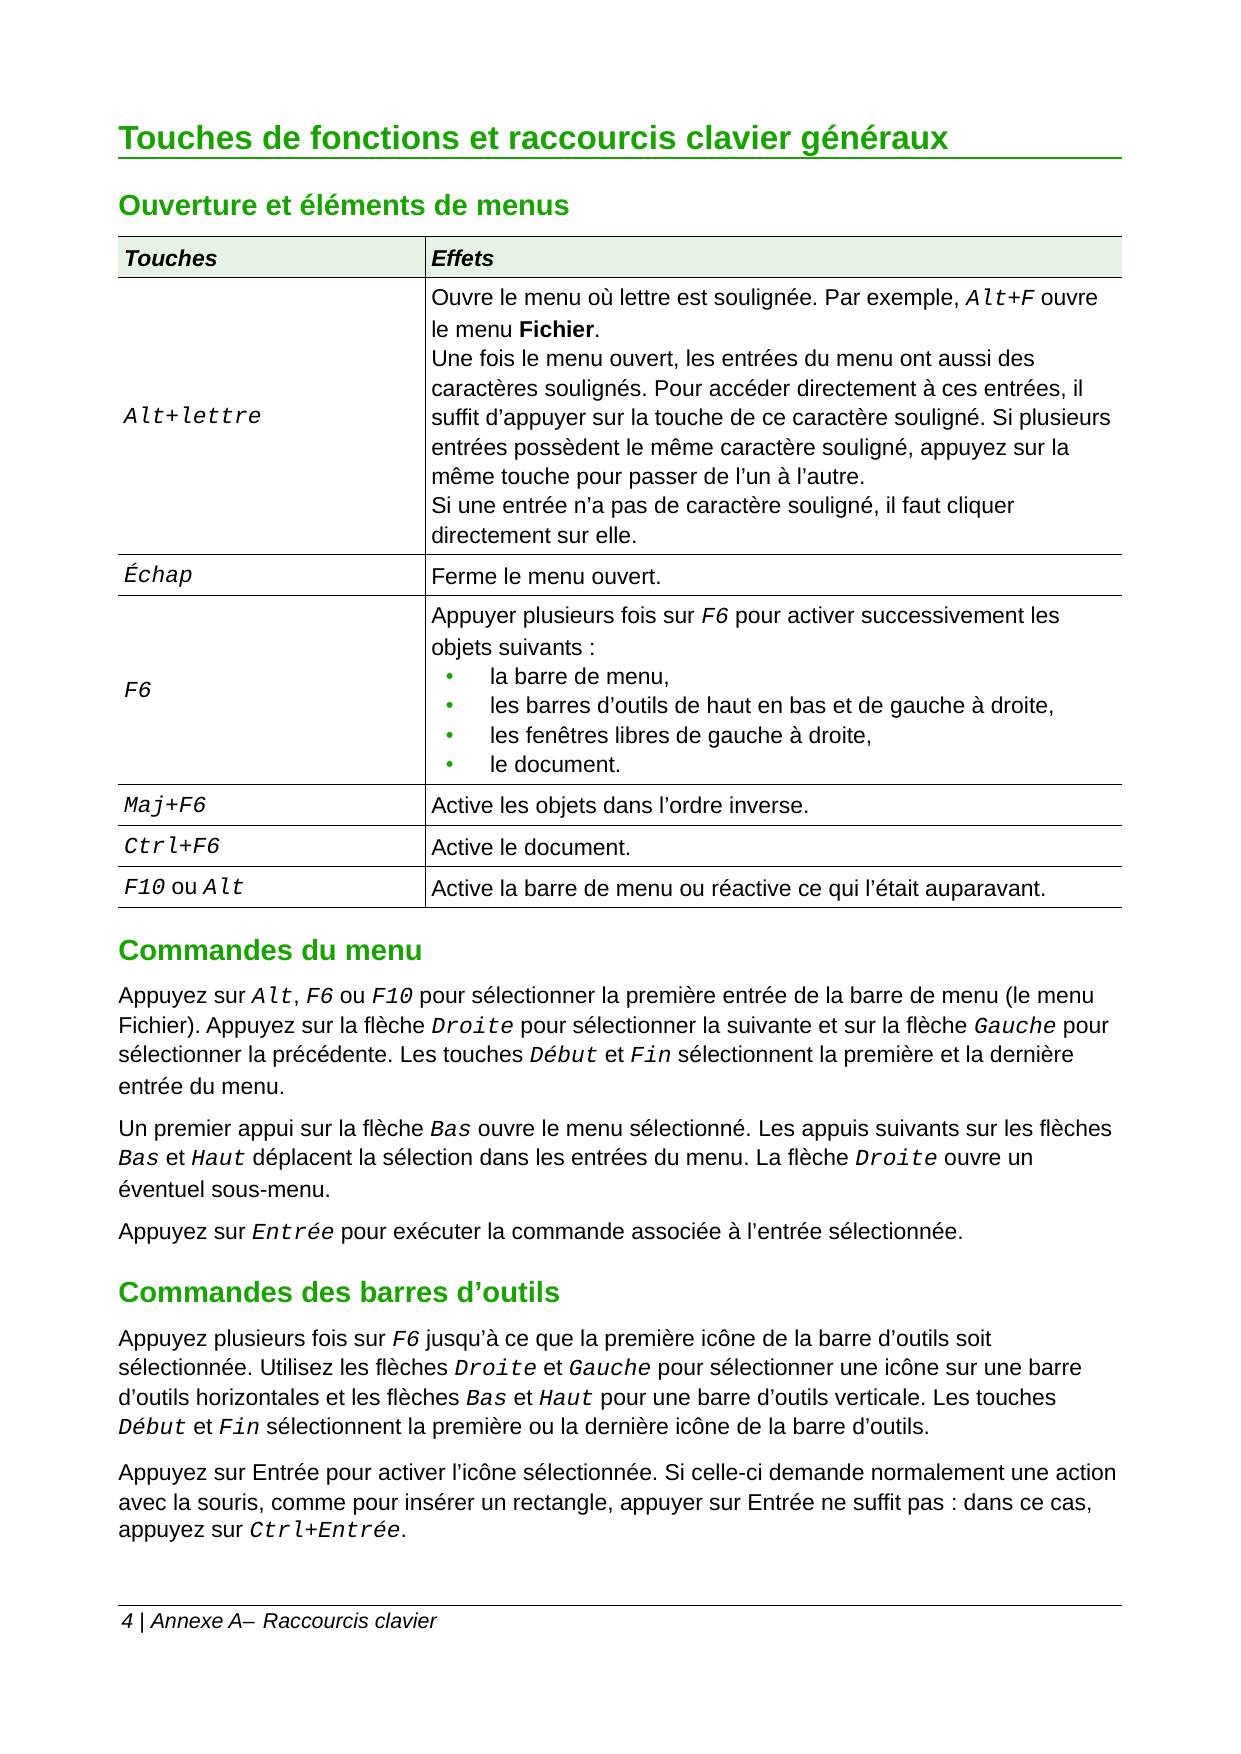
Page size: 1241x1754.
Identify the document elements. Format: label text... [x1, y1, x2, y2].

text Appuyez sur Entrée pour activer l’icône sélectionnée. Si celle-ci demande normalement une action avec la souris, comme pour insérer un rectangle, appuyer sur Entrée ne suffit pas : dans ce cas, appuyez sur Ctrl+Entrée. [118, 1456, 1122, 1544]
table_cell Alt+lettre [118, 278, 425, 554]
table_header Effets [426, 237, 1122, 277]
table_cell Ctrl+F6 [118, 826, 425, 866]
table_cell Maj+F6 [118, 785, 425, 824]
table_cell Active le document. [426, 826, 1122, 866]
subtitle Touches de fonctions et raccourcis clavier généraux [118, 118, 1122, 157]
subtitle Commandes du menu [118, 933, 1122, 967]
text Appuyez sur Entrée pour exécuter la commande associée à l’entrée sélectionnée. [118, 1217, 1122, 1246]
table_cell Appuyer plusieurs fois sur F6 pour activer successivement les objets suivants : la barre de menu, les barres d’outils de haut en bas et de gauche à droite, les fenêtres libres de gauche à droite, le document. [426, 596, 1122, 783]
table_cell F10 ou Alt [118, 867, 425, 907]
table_cell Ferme le menu ouvert. [426, 555, 1122, 595]
table_cell Active les objets dans l’ordre inverse. [426, 785, 1122, 824]
text Appuyez sur Alt, F6 ou F10 pour sélectionner la première entrée de la barre de menu (le menu Fichier). Appuyez sur la flèche Droite pour sélectionner la suivante et sur la flèche Gauche pour sélectionner la précédente. Les touches Début et Fin sélectionnent la première et la dernière entrée du menu. [118, 981, 1122, 1099]
text Un premier appui sur la flèche Bas ouvre le menu sélectionné. Les appuis suivants sur les flèches Bas et Haut déplacent la sélection dans les entrées du menu. La flèche Droite ouvre un éventuel sous-menu. [118, 1114, 1122, 1202]
subtitle Ouverture et éléments de menus [118, 188, 1122, 222]
table_cell Échap [118, 555, 425, 595]
table_cell Ouvre le menu où lettre est soulignée. Par exemple, Alt+F ouvre le menu Fichier. Une fois le menu ouvert, les entrées du menu ont aussi des caractères soulignés. Pour accéder directement à ces entrées, il suffit d’appuyer sur la touche de ce caractère souligné. Si plusieurs entrées possèdent le même caractère souligné, appuyez sur la même touche pour passer de l’un à l’autre. Si une entrée n’a pas de caractère souligné, il faut cliquer directement sur elle. [426, 278, 1122, 554]
table_header Touches [118, 237, 425, 277]
table_cell F6 [118, 596, 425, 783]
subtitle Commandes des barres d’outils [118, 1275, 1122, 1309]
text Appuyez plusieurs fois sur F6 jusqu’à ce que la première icône de la barre d’outils soit sélectionnée. Utilisez les flèches Droite et Gauche pour sélectionner une icône sur une barre d’outils horizontales et les flèches Bas et Haut pour une barre d’outils verticale. Les touches Début et Fin sélectionnent la première ou la dernière icône de la barre d’outils. [118, 1323, 1122, 1441]
table_cell Active la barre de menu ou réactive ce qui l’était auparavant. [426, 867, 1122, 907]
